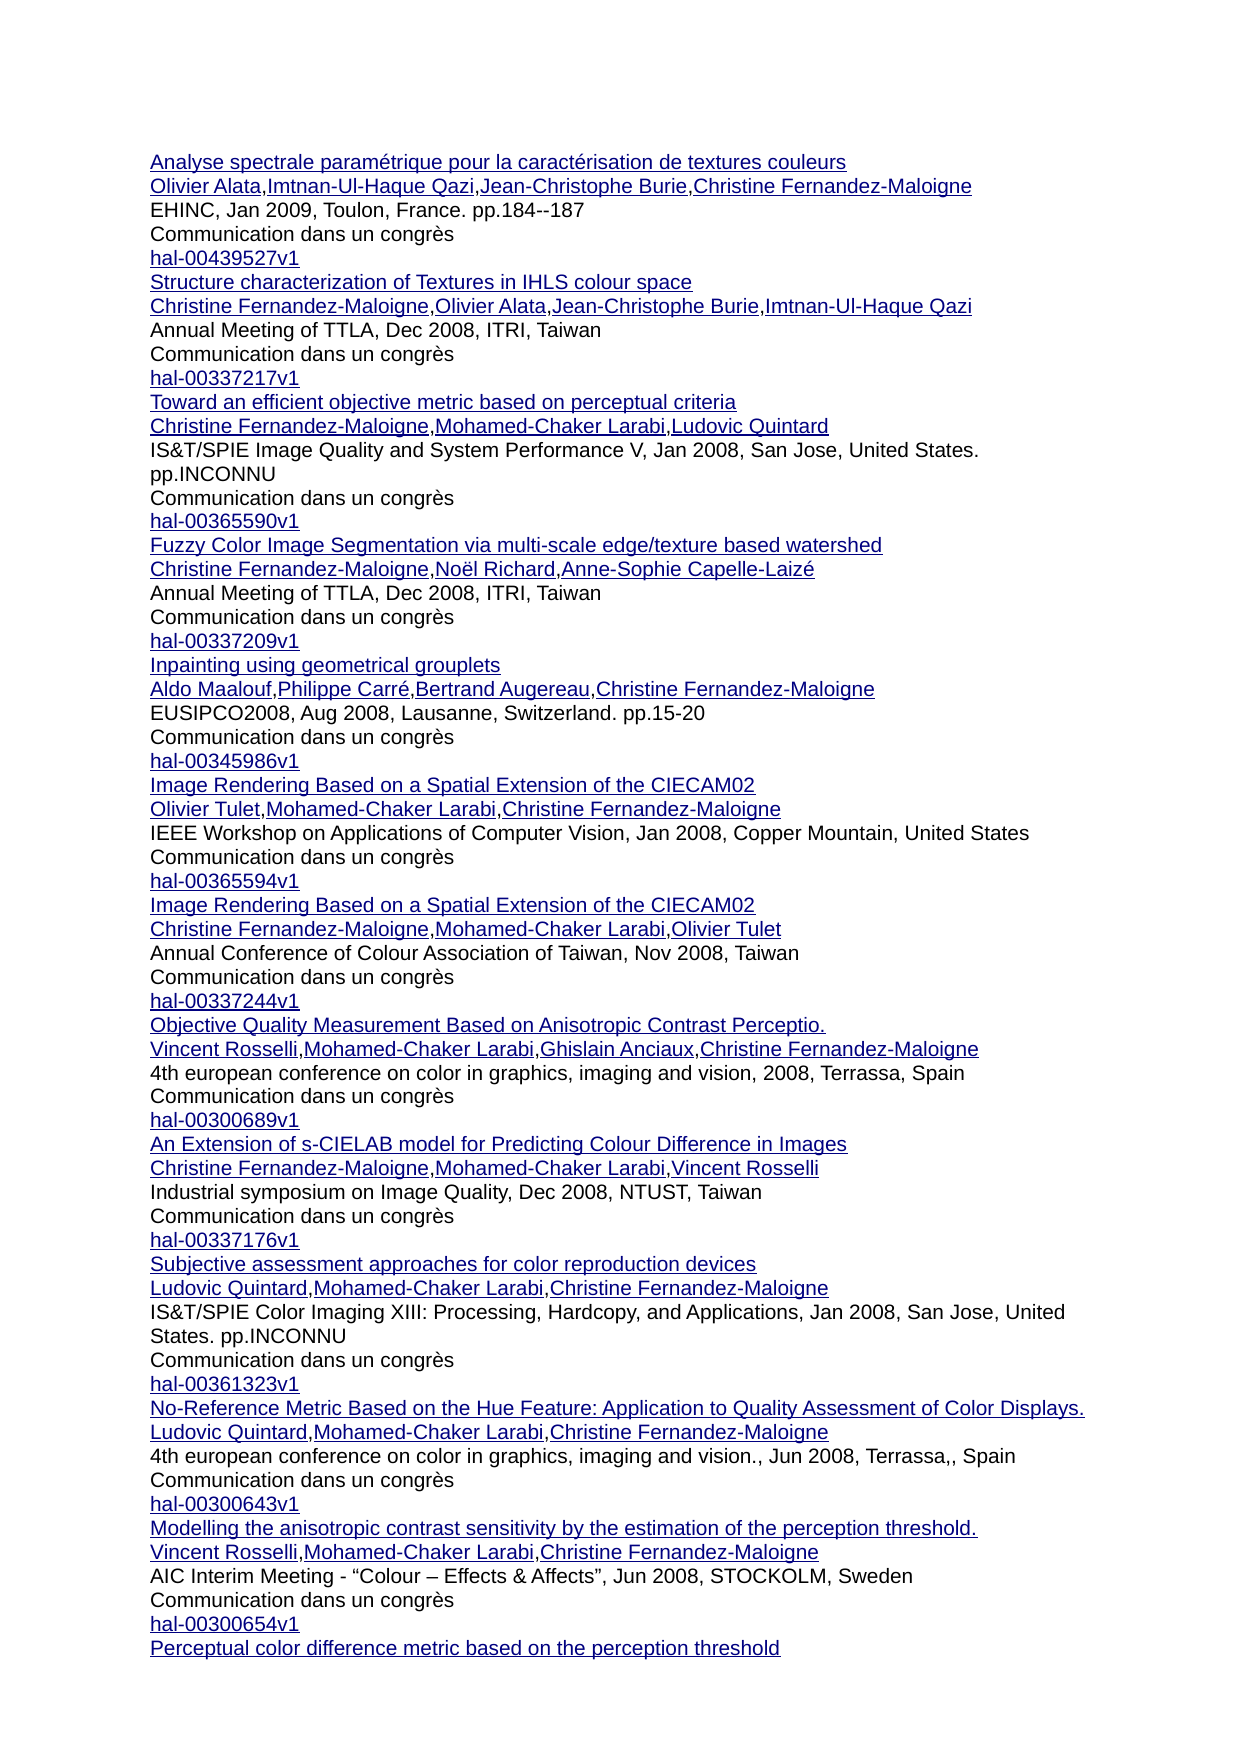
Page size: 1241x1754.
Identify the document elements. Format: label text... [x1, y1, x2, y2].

table_cell Perceptual color difference metric based on the perception threshold [150, 1635, 1090, 1659]
table_cell Analyse spectrale paramétrique pour la caractérisation de textures couleurs Olivier Alata,Imtnan-Ul-Haque Qazi,Jean-Christophe Burie,Christine Fernandez-Maloigne EHINC, Jan 2009, Toulon, France. pp.184--187 Communication dans un congrès hal-00439527v1 [150, 150, 1090, 270]
table_cell Fuzzy Color Image Segmentation via multi-scale edge/texture based watershed Christine Fernandez-Maloigne,Noël Richard,Anne-Sophie Capelle-Laizé Annual Meeting of TTLA, Dec 2008, ITRI, Taiwan Communication dans un congrès hal-00337209v1 [150, 533, 1090, 653]
table_cell No-Reference Metric Based on the Hue Feature: Application to Quality Assessment of Color Displays. Ludovic Quintard,Mohamed-Chaker Larabi,Christine Fernandez-Maloigne 4th european conference on color in graphics, imaging and vision., Jun 2008, Terrassa,, Spain Communication dans un congrès hal-00300643v1 [150, 1396, 1090, 1516]
table_cell Image Rendering Based on a Spatial Extension of the CIECAM02 Olivier Tulet,Mohamed-Chaker Larabi,Christine Fernandez-Maloigne IEEE Workshop on Applications of Computer Vision, Jan 2008, Copper Mountain, United States Communication dans un congrès hal-00365594v1 [150, 773, 1090, 893]
table_cell An Extension of s-CIELAB model for Predicting Colour Difference in Images Christine Fernandez-Maloigne,Mohamed-Chaker Larabi,Vincent Rosselli Industrial symposium on Image Quality, Dec 2008, NTUST, Taiwan Communication dans un congrès hal-00337176v1 [150, 1132, 1090, 1252]
table_cell Structure characterization of Textures in IHLS colour space Christine Fernandez-Maloigne,Olivier Alata,Jean-Christophe Burie,Imtnan-Ul-Haque Qazi Annual Meeting of TTLA, Dec 2008, ITRI, Taiwan Communication dans un congrès hal-00337217v1 [150, 270, 1090, 389]
table_cell Toward an efficient objective metric based on perceptual criteria Christine Fernandez-Maloigne,Mohamed-Chaker Larabi,Ludovic Quintard IS&T/SPIE Image Quality and System Performance V, Jan 2008, San Jose, United States. pp.INCONNU Communication dans un congrès hal-00365590v1 [150, 390, 1090, 533]
table_cell Subjective assessment approaches for color reproduction devices Ludovic Quintard,Mohamed-Chaker Larabi,Christine Fernandez-Maloigne IS&T/SPIE Color Imaging XIII: Processing, Hardcopy, and Applications, Jan 2008, San Jose, United States. pp.INCONNU Communication dans un congrès hal-00361323v1 [150, 1252, 1090, 1396]
table_cell Inpainting using geometrical grouplets Aldo Maalouf,Philippe Carré,Bertrand Augereau,Christine Fernandez-Maloigne EUSIPCO2008, Aug 2008, Lausanne, Switzerland. pp.15-20 Communication dans un congrès hal-00345986v1 [150, 653, 1090, 773]
table_cell Image Rendering Based on a Spatial Extension of the CIECAM02 Christine Fernandez-Maloigne,Mohamed-Chaker Larabi,Olivier Tulet Annual Conference of Colour Association of Taiwan, Nov 2008, Taiwan Communication dans un congrès hal-00337244v1 [150, 893, 1090, 1012]
table_cell Modelling the anisotropic contrast sensitivity by the estimation of the perception threshold. Vincent Rosselli,Mohamed-Chaker Larabi,Christine Fernandez-Maloigne AIC Interim Meeting - “Colour – Effects & Affects”, Jun 2008, STOCKOLM, Sweden Communication dans un congrès hal-00300654v1 [150, 1516, 1090, 1635]
table_cell Objective Quality Measurement Based on Anisotropic Contrast Perceptio. Vincent Rosselli,Mohamed-Chaker Larabi,Ghislain Anciaux,Christine Fernandez-Maloigne 4th european conference on color in graphics, imaging and vision, 2008, Terrassa, Spain Communication dans un congrès hal-00300689v1 [150, 1013, 1090, 1132]
